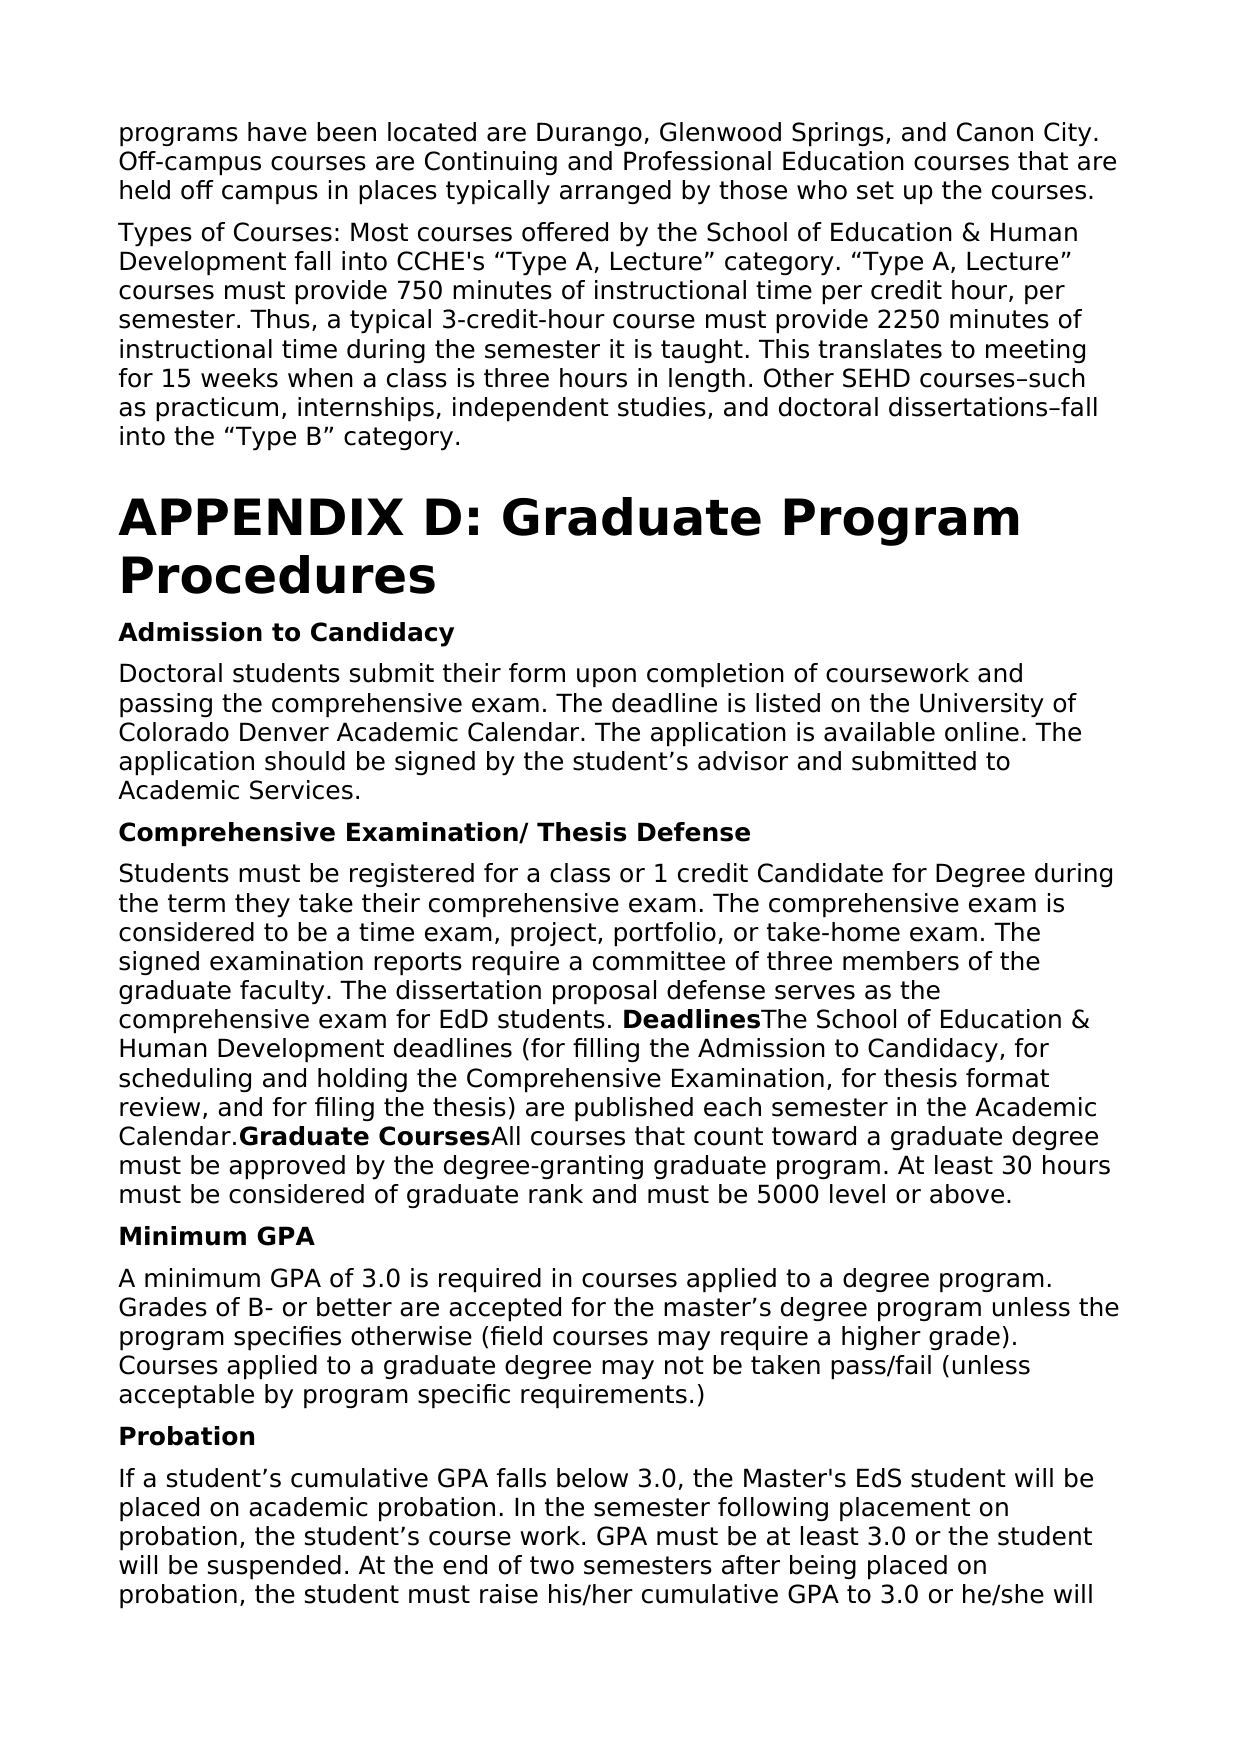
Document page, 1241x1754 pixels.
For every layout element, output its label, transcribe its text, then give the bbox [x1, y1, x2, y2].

text Students must be registered for a class or 1 credit Candidate for Degree during the term they take their comprehensive exam. The comprehensive exam is considered to be a time exam, project, portfolio, or take-home exam. The signed examination reports require a committee of three members of the graduate faculty. The dissertation proposal defense serves as the comprehensive exam for EdD students. DeadlinesThe School of Education & Human Development deadlines (for filling the Admission to Candidacy, for scheduling and holding the Comprehensive Examination, for thesis format review, and for filing the thesis) are published each semester in the Academic Calendar.Graduate CoursesAll courses that count toward a graduate degree must be approved by the degree-granting graduate program. At least 30 hours must be considered of graduate rank and must be 5000 level or above. [118, 859, 1122, 1209]
text A minimum GPA of 3.0 is required in courses applied to a degree program. Grades of B- or better are accepted for the master’s degree program unless the program specifies otherwise (field courses may require a higher grade). Courses applied to a graduate degree may not be taken pass/fail (unless acceptable by program specific requirements.) [118, 1264, 1122, 1409]
text Minimum GPA [118, 1222, 1122, 1251]
text programs have been located are Durango, Glenwood Springs, and Canon City. Off-campus courses are Continuing and Professional Education courses that are held off campus in places typically arranged by those who set up the courses. [118, 118, 1122, 206]
text Doctoral students submit their form upon completion of coursework and passing the comprehensive exam. The deadline is listed on the University of Colorado Denver Academic Calendar. The application is available online. The application should be signed by the student’s advisor and submitted to Academic Services. [118, 659, 1122, 805]
text Comprehensive Examination/ Thesis Defense [118, 818, 1122, 847]
subtitle APPENDIX D: Graduate Program Procedures [118, 489, 1122, 605]
text If a student’s cumulative GPA falls below 3.0, the Master's EdS student will be placed on academic probation. In the semester following placement on probation, the student’s course work. GPA must be at least 3.0 or the student will be suspended. At the end of two semesters after being placed on probation, the student must raise his/her cumulative GPA to 3.0 or he/she will [118, 1464, 1122, 1609]
text Admission to Candidacy [118, 618, 1122, 647]
text Probation [118, 1422, 1122, 1451]
text Types of Courses: Most courses offered by the School of Education & Human Development fall into CCHE's “Type A, Lecture” category. “Type A, Lecture” courses must provide 750 minutes of instructional time per credit hour, per semester. Thus, a typical 3-credit-hour course must provide 2250 minutes of instructional time during the semester it is taught. This translates to meeting for 15 weeks when a class is three hours in length. Other SEHD courses–such as practicum, internships, independent studies, and doctoral dissertations–fall into the “Type B” category. [118, 218, 1122, 451]
